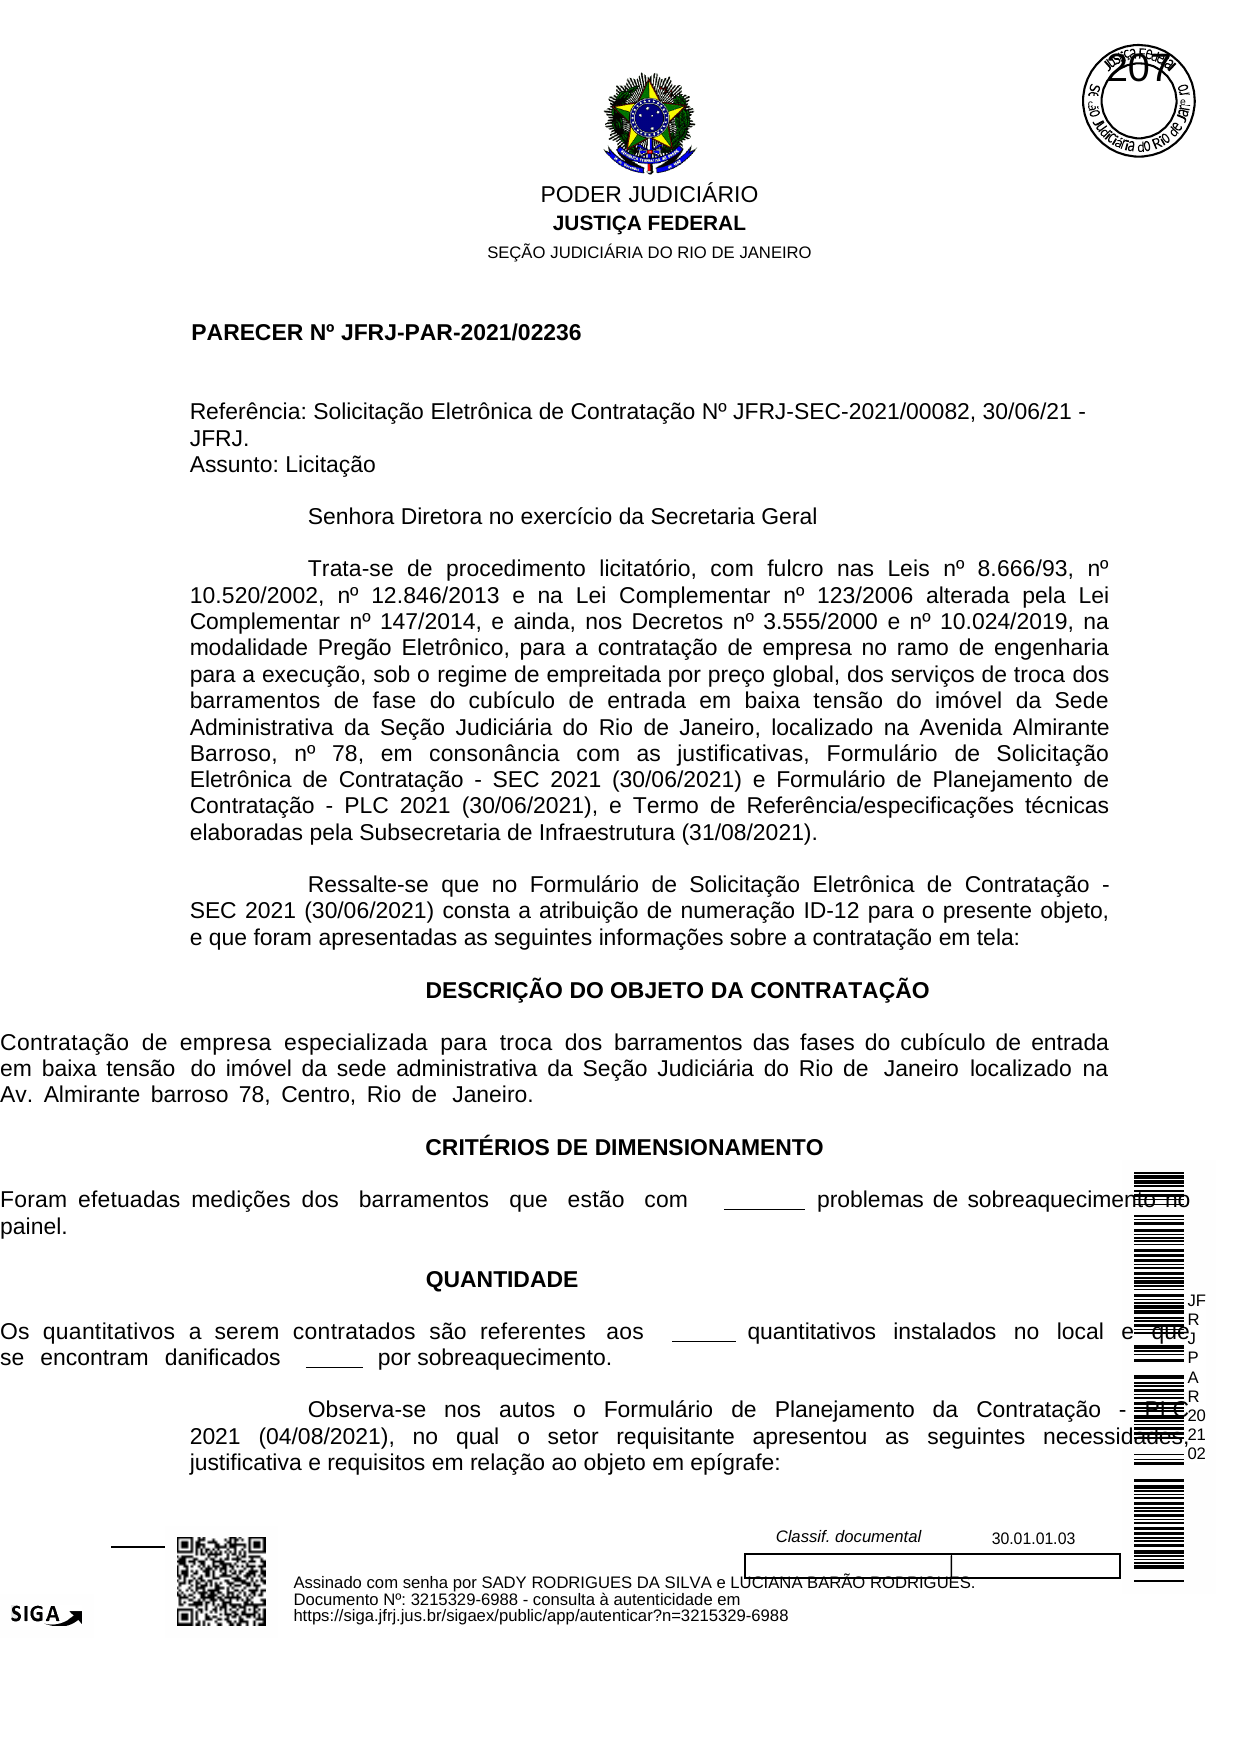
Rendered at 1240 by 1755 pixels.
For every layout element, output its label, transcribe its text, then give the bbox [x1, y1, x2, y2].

text QUANTIDADE [182, 1266, 822, 1292]
text Referência: Solicitação Eletrônica de Contratação Nº JFRJ-SEC-2021/00082, 30/06/21 - JFRJ. [189, 398, 1099, 451]
text Assunto: Licitação [189, 451, 1239, 477]
text PARECER Nº JFRJ-PAR-2021/02236 [191, 319, 1239, 345]
text Senhora Diretora no exercício da Secretaria Geral [308, 503, 1239, 529]
text Contratação de empresa especializada para troca dos barramentos das fases do cubículo de entrada em baixa tensão do imóvel da sede administrativa da Seção Judiciária do Rio de Janeiro localizado na Av. Almirante barroso 78, Centro, Rio de Janeiro. [0, 1029, 1109, 1108]
text Os quantitativos a serem contratados são referentes aos quantitativos instalados no local e que se encontram danificados por sobreaquecimento. [0, 1318, 1122, 1371]
text Observa-se nos autos o Formulário de Planejamento da Contratação - PLC 2021 (04/08/2021), no qual o setor requisitante apresentou as seguintes necessidades, justificativa e requisitos em relação ao objeto em epígrafe: [189, 1396, 1122, 1475]
text DESCRIÇÃO DO OBJETO DA CONTRATAÇÃO [425, 977, 1239, 1003]
text SEÇÃO JUDICIÁRIA DO RIO DE JANEIRO [391, 243, 907, 262]
text e [1180, 96, 1192, 105]
text ç [1088, 97, 1100, 106]
text JUSTIÇA FEDERAL [391, 211, 907, 235]
text JFRJPAR202102236A [1187, 1291, 1206, 1463]
text PODER JUDICIÁRIO [391, 181, 907, 207]
text Ressalte-se que no Formulário de Solicitação Eletrônica de Contratação - SEC 2021 (30/06/2021) consta a atribuição de numeração ID-12 para o presente objeto, e que foram apresentadas as seguintes informações sobre a contratação em tela: [189, 871, 1109, 950]
text Foram efetuadas medições dos barramentos que estão com problemas de sobreaquecimento no painel. [0, 1186, 1122, 1239]
text CRITÉRIOS DE DIMENSIONAMENTO [341, 1134, 907, 1161]
text Trata-se de procedimento licitatório, com fulcro nas Leis nº 8.666/93, nº 10.520/2002, nº 12.846/2013 e na Lei Complementar nº 123/2006 alterada pela Lei Complementar nº 147/2014, e ainda, nos Decretos nº 3.555/2000 e nº 10.024/2019, na modalidade Pregão Eletrônico, para a contratação de empresa no ramo de engenharia para a execução, sob o regime de empreitada por preço global, dos serviços de troca dos barramentos de fase do cubículo de entrada em baixa tensão do imóvel da Sede Administrativa da Seção Judiciária do Rio de Janeiro, localizado na Avenida Almirante Barroso, nº 78, em consonância com as justificativas, Formulário de Solicitação Eletrônica de Contratação - SEC 2021 (30/06/2021) e Formulário de Planejamento de Contratação - PLC 2021 (30/06/2021), e Termo de Referência/especificações técnicas elaboradas pela Subsecretaria de Infraestrutura (31/08/2021). [189, 555, 1109, 845]
